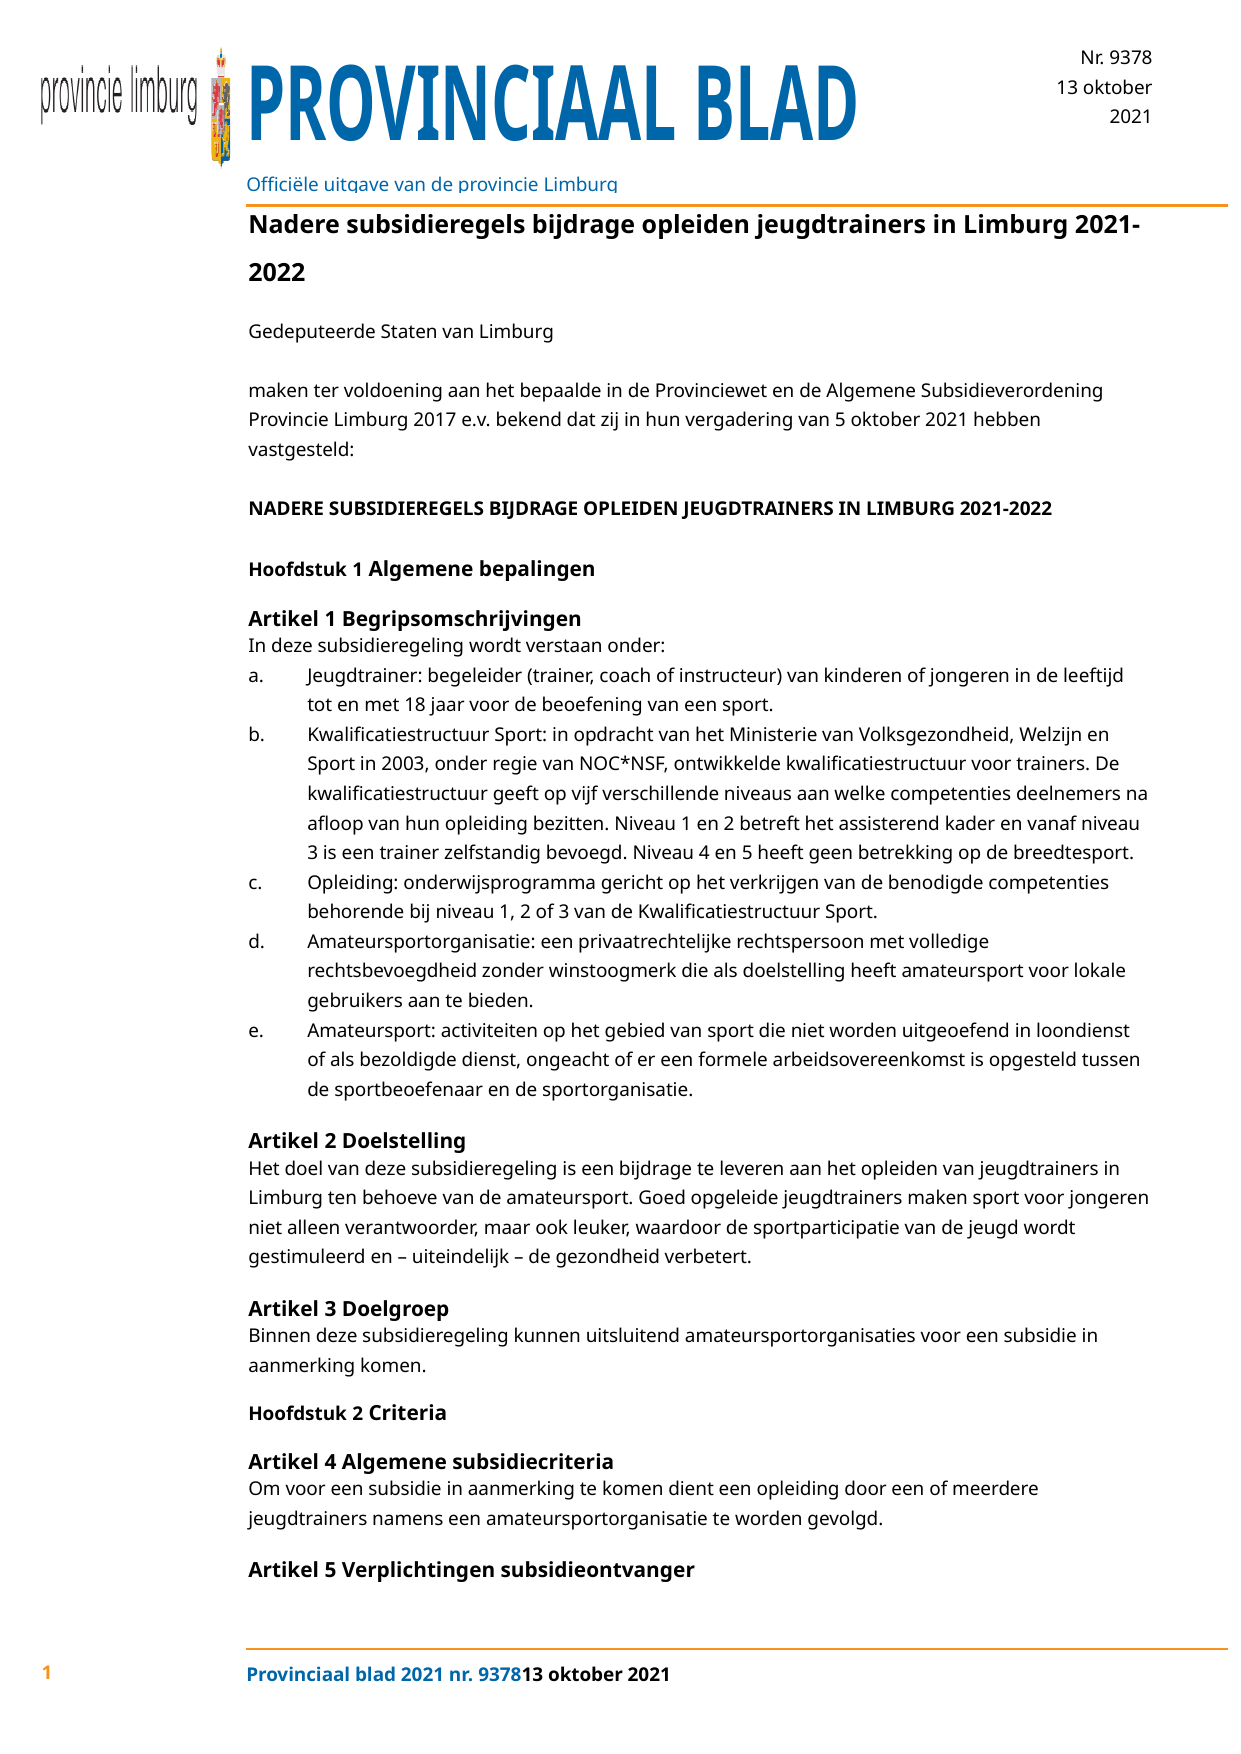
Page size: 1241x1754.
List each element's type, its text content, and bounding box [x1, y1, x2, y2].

text Gedeputeerde Staten van Limburg [248, 318, 1152, 344]
text Het doel van deze subsidieregeling is een bijdrage te leveren aan het opleiden van jeugdtrainers in Limburg ten behoeve van de amateursport. Goed opgeleide jeugdtrainers maken sport voor jongeren niet alleen verantwoorder, maar ook leuker, waardoor de sportparticipatie van de jeugd wordt gestimuleerd en – uiteindelijk – de gezondheid verbetert. [248, 1155, 1152, 1269]
picture [41, 47, 231, 172]
list Opleiding: onderwijsprogramma gericht op het verkrijgen van de benodigde competenties behorende bij niveau 1, 2 of 3 van de Kwalificatiestructuur Sport. [248, 869, 1152, 924]
text Hoofdstuk 2 Criteria [248, 1398, 1152, 1426]
text Artikel 4 Algemene subsidiecriteria [248, 1447, 1152, 1475]
list Amateursportorganisatie: een privaatrechtelijke rechtspersoon met volledige rechtsbevoegdheid zonder winstoogmerk die als doelstelling heeft amateursport voor lokale gebruikers aan te bieden. [248, 928, 1152, 1013]
text In deze subsidieregeling wordt verstaan onder: [248, 632, 1152, 658]
text Artikel 3 Doelgroep [248, 1294, 1152, 1322]
list Amateursport: activiteiten op het gebied van sport die niet worden uitgeoefend in loondienst of als bezoldigde dienst, ongeacht of er een formele arbeidsovereenkomst is opgesteld tussen de sportbeoefenaar en de sportorganisatie. [248, 1017, 1152, 1102]
text NADERE SUBSIDIEREGELS BIJDRAGE OPLEIDEN JEUGDTRAINERS IN LIMBURG 2021-2022 [248, 495, 1152, 521]
text Binnen deze subsidieregeling kunnen uitsluitend amateursportorganisaties voor een subsidie in aanmerking komen. [248, 1322, 1152, 1378]
text Artikel 5 Verplichtingen subsidieontvanger [248, 1555, 1152, 1584]
list Kwalificatiestructuur Sport: in opdracht van het Ministerie van Volksgezondheid, Welzijn en Sport in 2003, onder regie van NOC*NSF, ontwikkelde kwalificatiestructuur voor trainers. De kwalificatiestructuur geeft op vijf verschillende niveaus aan welke competenties deelnemers na afloop van hun opleiding bezitten. Niveau 1 en 2 betreft het assisterend kader en vanaf niveau 3 is een trainer zelfstandig bevoegd. Niveau 4 en 5 heeft geen betrekking op de breedtesport. [248, 721, 1152, 865]
text Nadere subsidieregels bijdrage opleiden jeugdtrainers in Limburg 2021-2022 [248, 207, 1152, 288]
text Artikel 2 Doelstelling [248, 1126, 1152, 1155]
text Hoofdstuk 1 Algemene bepalingen [248, 554, 1152, 583]
text Om voor een subsidie in aanmerking te komen dient een opleiding door een of meerdere jeugdtrainers namens een amateursportorganisatie te worden gevolgd. [248, 1475, 1152, 1531]
text Artikel 1 Begripsomschrijvingen [248, 604, 1152, 632]
list Jeugdtrainer: begeleider (trainer, coach of instructeur) van kinderen of jongeren in de leeftijd tot en met 18 jaar voor de beoefening van een sport. [248, 662, 1152, 717]
text maken ter voldoening aan het bepaalde in de Provinciewet en de Algemene Subsidieverordening Provincie Limburg 2017 e.v. bekend dat zij in hun vergadering van 5 oktober 2021 hebben vastgesteld: [248, 377, 1152, 462]
